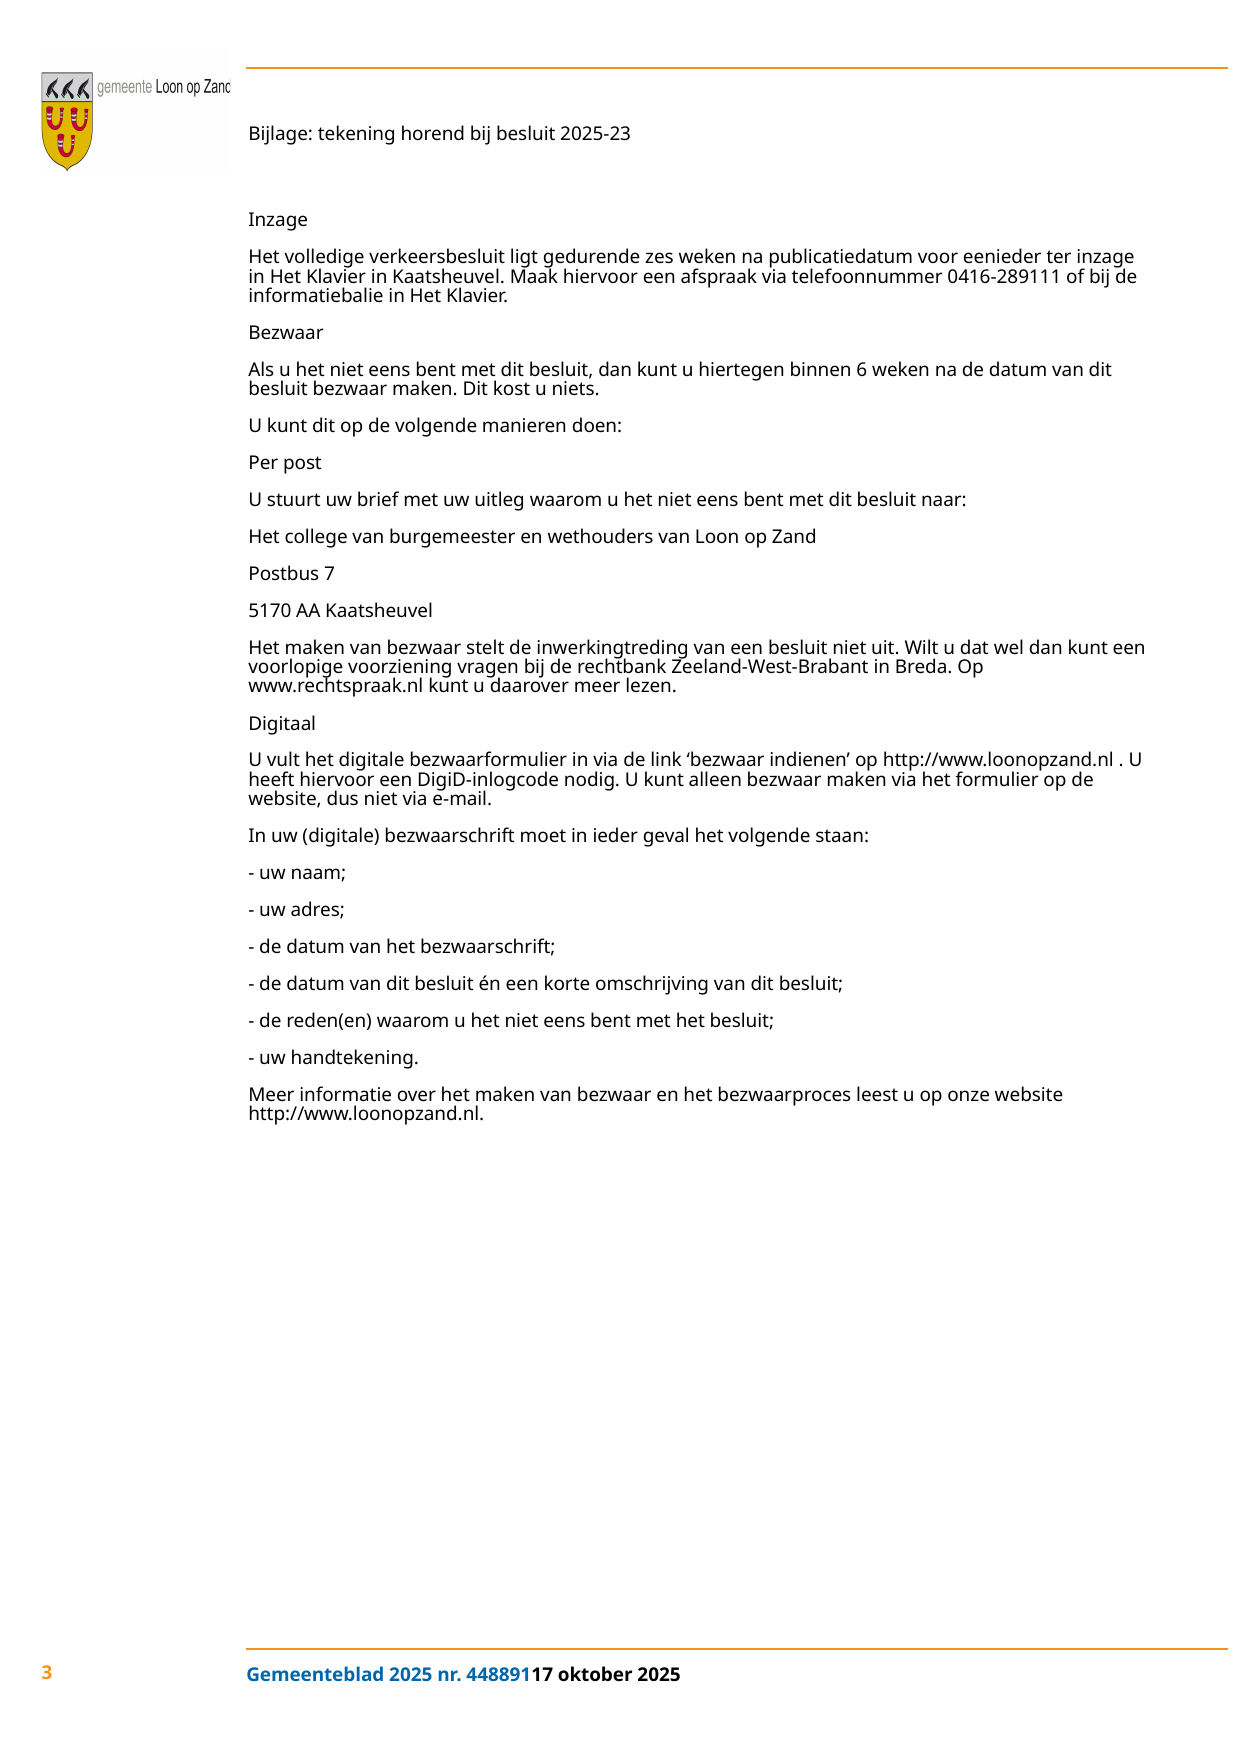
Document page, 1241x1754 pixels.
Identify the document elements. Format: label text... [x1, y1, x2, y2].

text - de datum van het bezwaarschrift; [248, 938, 1152, 957]
text Het volledige verkeersbesluit ligt gedurende zes weken na publicatiedatum voor eenieder ter inzage in Het Klavier in Kaatsheuvel. Maak hiervoor een afspraak via telefoonnummer 0416-289111 of bij de informatiebalie in Het Klavier. [248, 248, 1152, 306]
text Bezwaar [248, 324, 1152, 343]
text Digitaal [248, 714, 1152, 734]
text U kunt dit op de volgende manieren doen: [248, 417, 1152, 436]
text - uw naam; [248, 864, 1152, 883]
text Als u het niet eens bent met dit besluit, dan kunt u hiertegen binnen 6 weken na de datum van dit besluit bezwaar maken. Dit kost u niets. [248, 361, 1152, 399]
text - uw handtekening. [248, 1049, 1152, 1068]
text Bijlage: tekening horend bij besluit 2025-23 [248, 121, 1152, 146]
text - de reden(en) waarom u het niet eens bent met het besluit; [248, 1012, 1152, 1031]
text - uw adres; [248, 901, 1152, 920]
text Per post [248, 454, 1152, 473]
text Het maken van bezwaar stelt de inwerkingtreding van een besluit niet uit. Wilt u dat wel dan kunt een voorlopige voorziening vragen bij de rechtbank Zeeland-West-Brabant in Breda. Op www.rechtspraak.nl kunt u daarover meer lezen. [248, 639, 1152, 697]
picture [41, 47, 231, 172]
text U stuurt uw brief met uw uitleg waarom u het niet eens bent met dit besluit naar: [248, 491, 1152, 510]
text 5170 AA Kaatsheuvel [248, 602, 1152, 621]
text - de datum van dit besluit én een korte omschrijving van dit besluit; [248, 975, 1152, 994]
text In uw (digitale) bezwaarschrift moet in ieder geval het volgende staan: [248, 827, 1152, 846]
text Inzage [248, 211, 1152, 231]
text Postbus 7 [248, 565, 1152, 584]
text Het college van burgemeester en wethouders van Loon op Zand [248, 528, 1152, 547]
text Meer informatie over het maken van bezwaar en het bezwaarproces leest u op onze website http://www.loonopzand.nl. [248, 1086, 1152, 1124]
text U vult het digitale bezwaarformulier in via de link ‘bezwaar indienen’ op http://www.loonopzand.nl . U heeft hiervoor een DigiD-inlogcode nodig. U kunt alleen bezwaar maken via het formulier op de website, dus niet via e-mail. [248, 751, 1152, 809]
